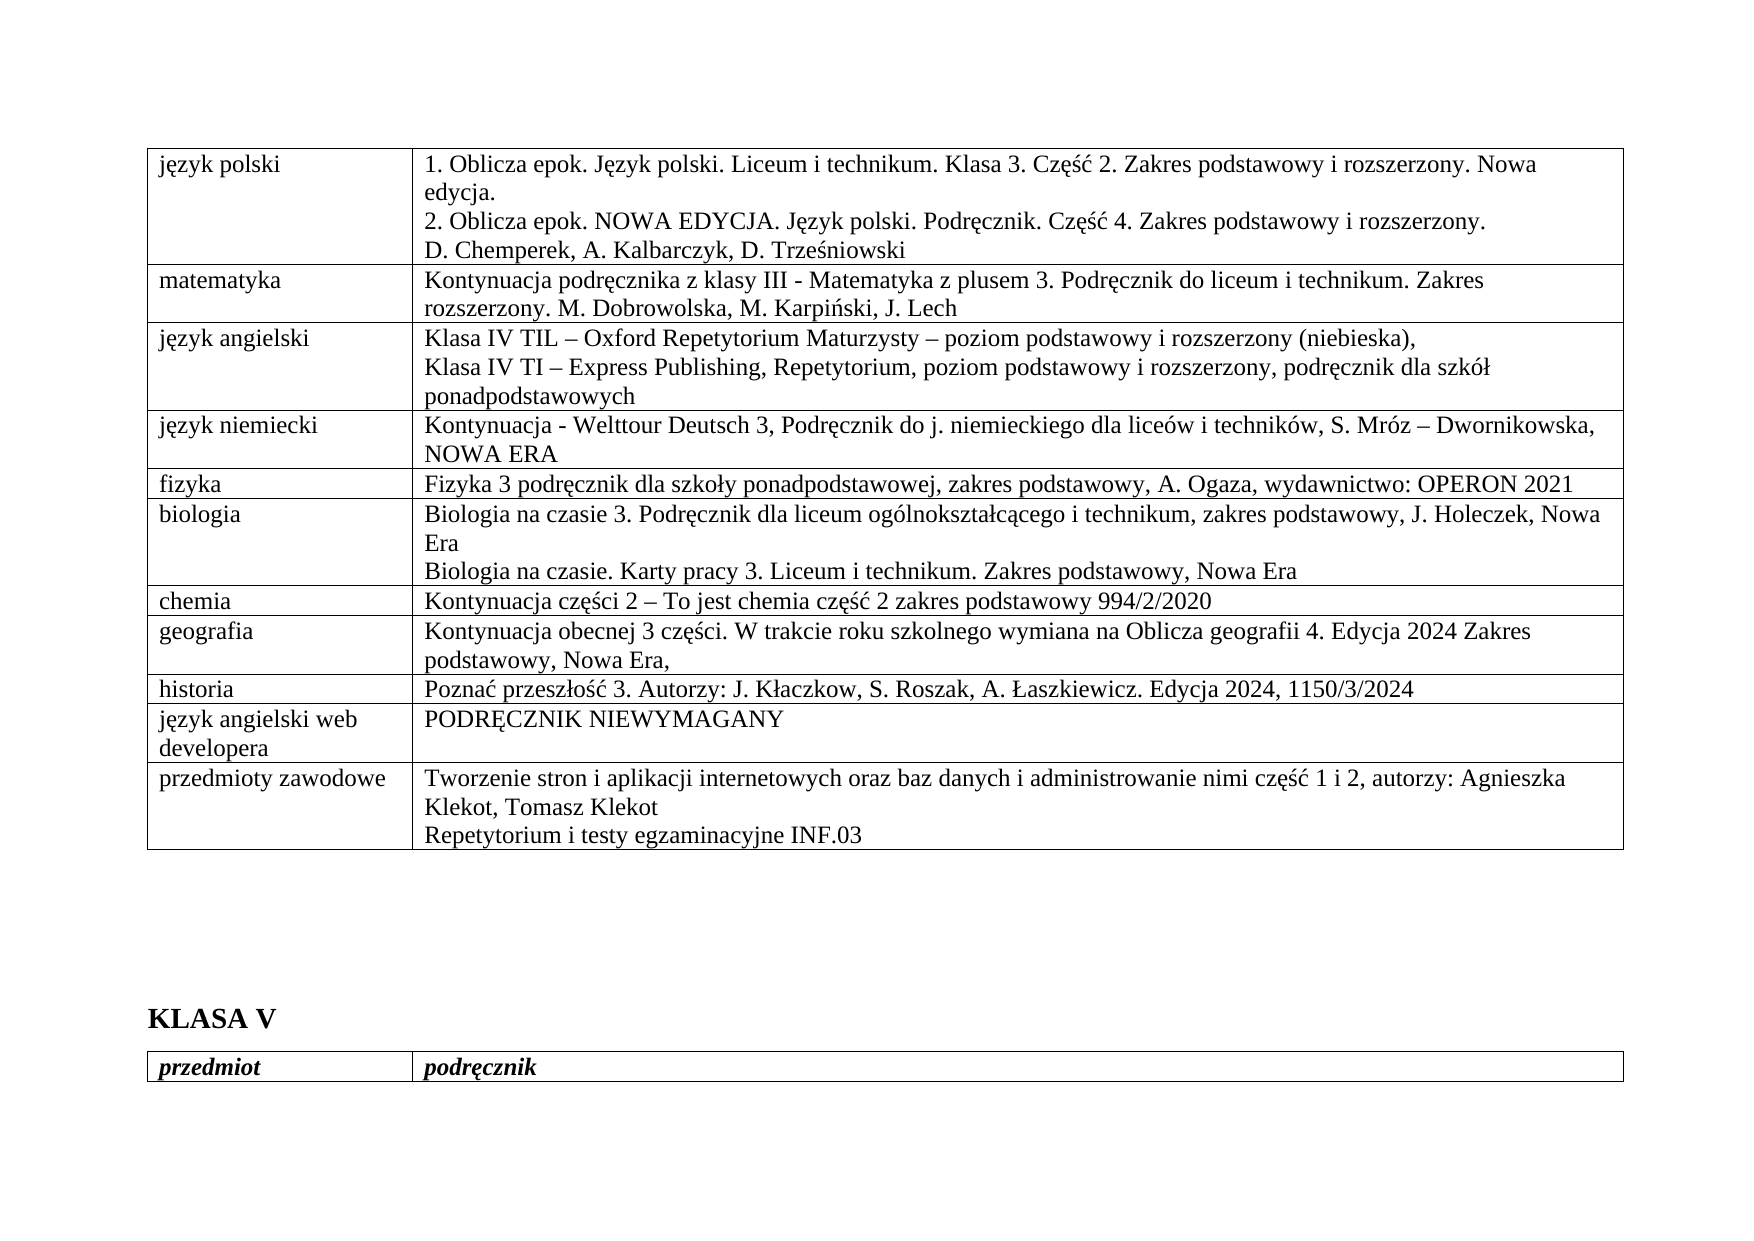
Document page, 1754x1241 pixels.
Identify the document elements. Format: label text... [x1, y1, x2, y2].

text KLASA V [148, 1001, 1606, 1034]
table_cell Kontynuacja - Welttour Deutsch 3, Podręcznik do j. niemieckiego dla liceów i techników, S. Mróz – Dwornikowska, NOWA ERA [413, 411, 1623, 468]
table_cell historia [148, 675, 412, 703]
table_cell język angielski [148, 323, 412, 409]
table_header podręcznik [413, 1052, 1623, 1081]
table_cell 1. Oblicza epok. Język polski. Liceum i technikum. Klasa 3. Część 2. Zakres podstawowy i rozszerzony. Nowa edycja. 2. Oblicza epok. NOWA EDYCJA. Język polski. Podręcznik. Część 4. Zakres podstawowy i rozszerzony. D. Chemperek, A. Kalbarczyk, D. Trześniowski [413, 149, 1623, 264]
table_cell Kontynuacja obecnej 3 części. W trakcie roku szkolnego wymiana na Oblicza geografii 4. Edycja 2024 Zakres podstawowy, Nowa Era, [413, 616, 1623, 673]
table_cell geografia [148, 616, 412, 673]
table_cell język niemiecki [148, 411, 412, 468]
table_cell Poznać przeszłość 3. Autorzy: J. Kłaczkow, S. Roszak, A. Łaszkiewicz. Edycja 2024, 1150/3/2024 [413, 675, 1623, 703]
table_cell Biologia na czasie 3. Podręcznik dla liceum ogólnokształcącego i technikum, zakres podstawowy, J. Holeczek, Nowa Era Biologia na czasie. Karty pracy 3. Liceum i technikum. Zakres podstawowy, Nowa Era [413, 499, 1623, 585]
table_cell Klasa IV TIL – Oxford Repetytorium Maturzysty – poziom podstawowy i rozszerzony (niebieska), Klasa IV TI – Express Publishing, Repetytorium, poziom podstawowy i rozszerzony, podręcznik dla szkół ponadpodstawowych [413, 323, 1623, 409]
table_cell biologia [148, 499, 412, 585]
table_header przedmiot [148, 1052, 412, 1081]
table_cell matematyka [148, 265, 412, 322]
table_cell język polski [148, 149, 412, 264]
table_cell Kontynuacja części 2 – To jest chemia część 2 zakres podstawowy 994/2/2020 [413, 586, 1623, 615]
table_cell przedmioty zawodowe [148, 763, 412, 849]
table_cell Fizyka 3 podręcznik dla szkoły ponadpodstawowej, zakres podstawowy, A. Ogaza, wydawnictwo: OPERON 2021 [413, 469, 1623, 498]
table_cell język angielski web developera [148, 704, 412, 762]
table_cell PODRĘCZNIK NIEWYMAGANY [413, 704, 1623, 762]
table_cell Tworzenie stron i aplikacji internetowych oraz baz danych i administrowanie nimi część 1 i 2, autorzy: Agnieszka Klekot, Tomasz Klekot Repetytorium i testy egzaminacyjne INF.03 [413, 763, 1623, 849]
table_cell chemia [148, 586, 412, 615]
table_cell Kontynuacja podręcznika z klasy III - Matematyka z plusem 3. Podręcznik do liceum i technikum. Zakres rozszerzony. M. Dobrowolska, M. Karpiński, J. Lech [413, 265, 1623, 322]
table_cell fizyka [148, 469, 412, 498]
